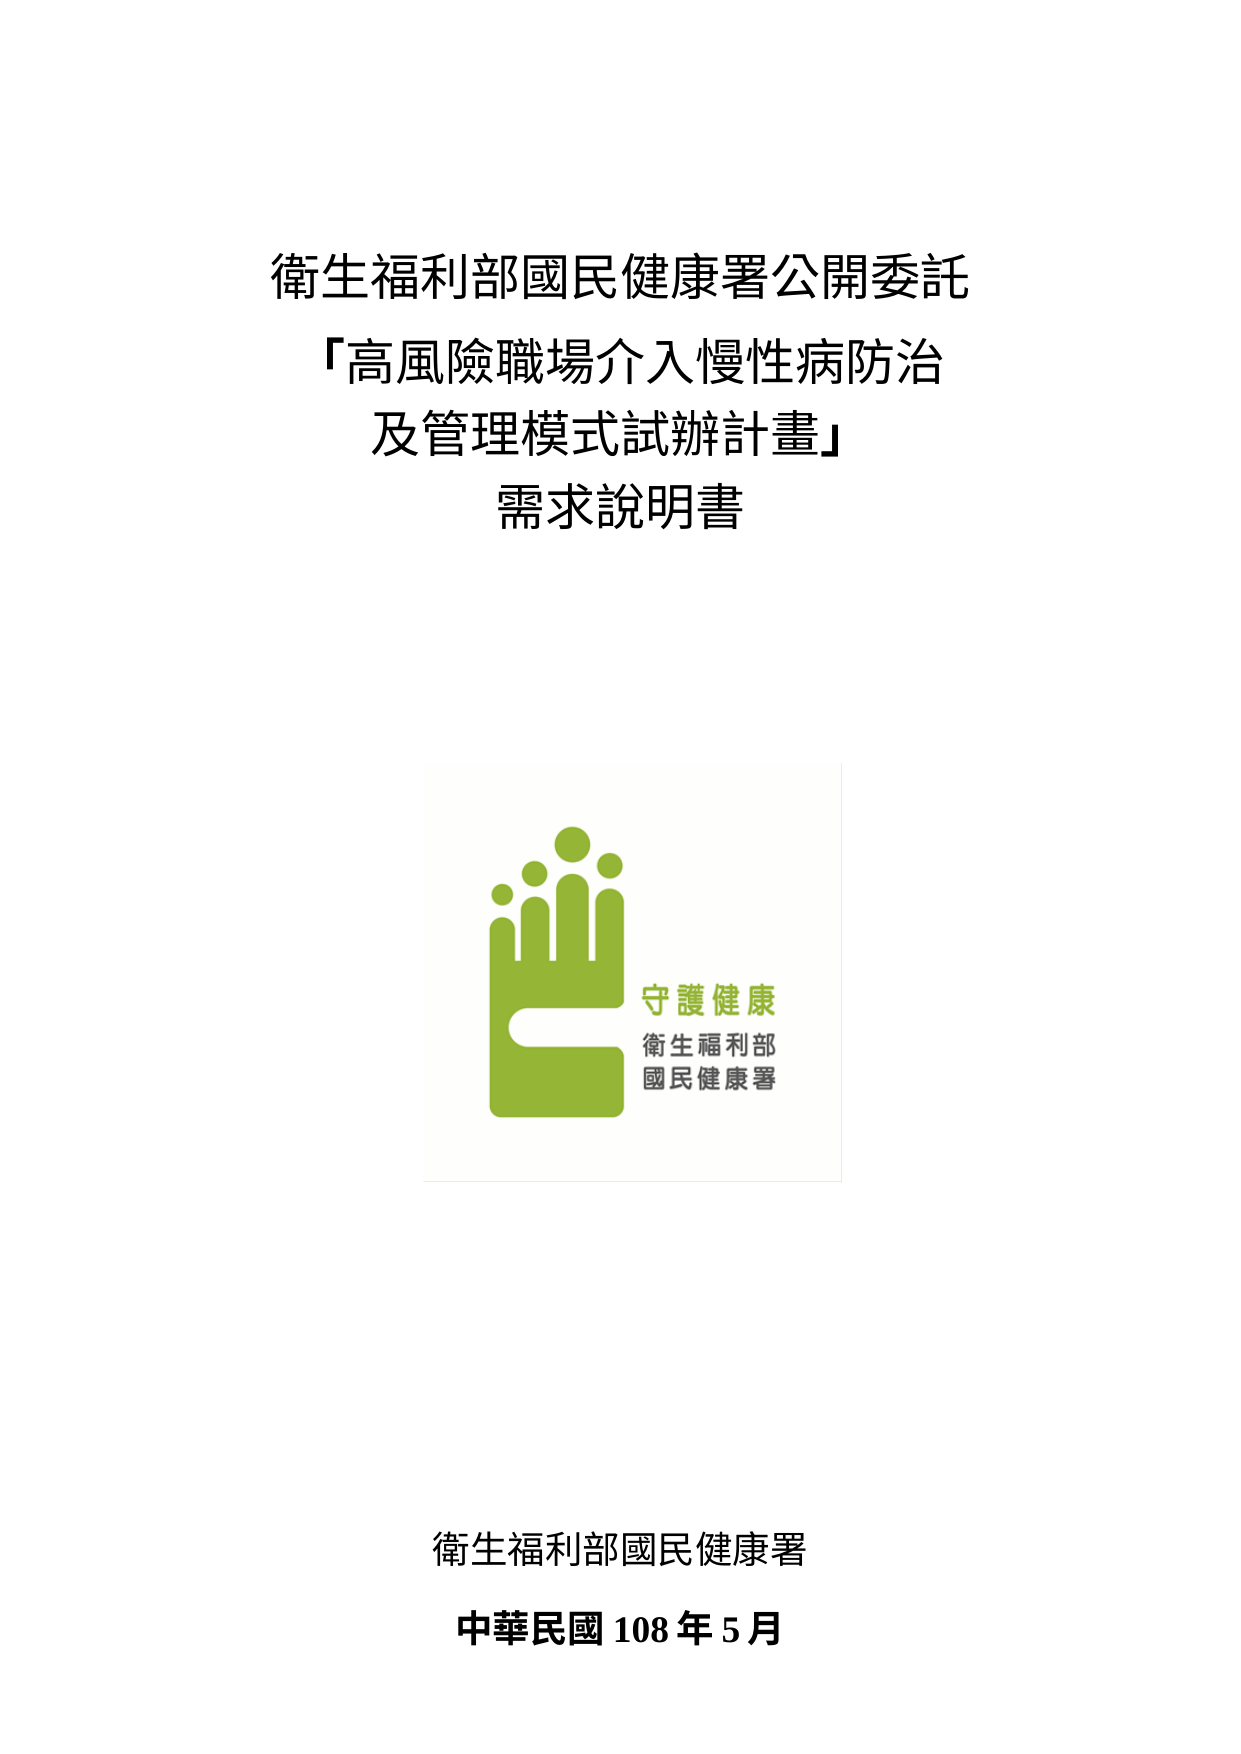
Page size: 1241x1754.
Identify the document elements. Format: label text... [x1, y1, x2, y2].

text 衛生福利部國民健康署公開委託 [118, 237, 1122, 310]
text 需求說明書 [118, 467, 1122, 539]
text 及管理模式試辦計畫」 [118, 395, 1122, 467]
text 中華民國108年5月 [118, 1599, 1122, 1654]
text 衛生福利部國民健康署 [118, 1520, 1122, 1574]
text 「高風險職場介入慢性病防治 [118, 322, 1122, 395]
